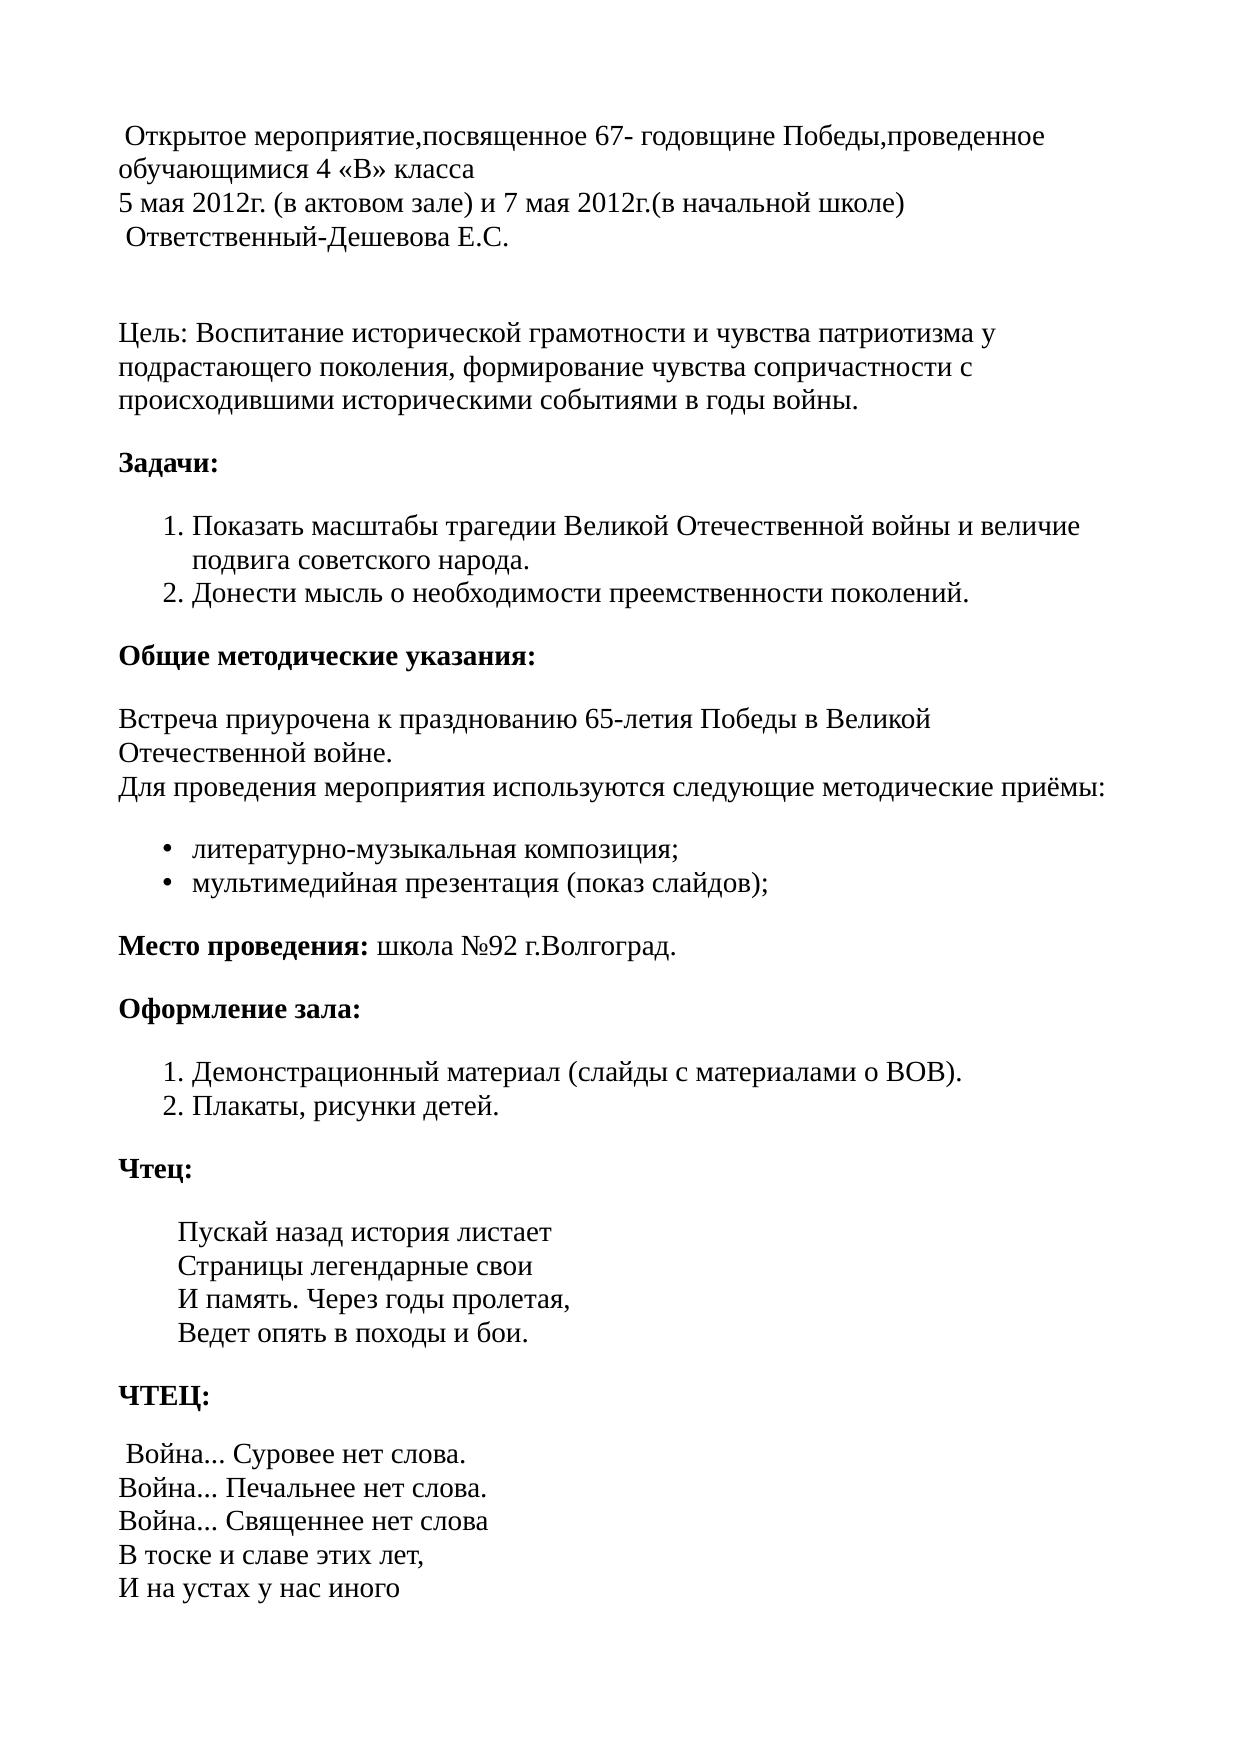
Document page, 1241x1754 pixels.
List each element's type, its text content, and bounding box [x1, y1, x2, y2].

text Война... Суровее нет слова. Война... Печальнее нет слова. Война... Священнее нет слова В тоске и славе этих лет, И на устах у нас иного [118, 1436, 1122, 1604]
list Плакаты, рисунки детей. [162, 1088, 1122, 1122]
list литературно-музыкальная композиция; [162, 832, 1122, 865]
list Показать масштабы трагедии Великой Отечественной войны и величие подвига советского народа. [162, 508, 1122, 576]
text Встреча приурочена к празднованию 65-летия Победы в Великой Отечественной войне. Для проведения мероприятия используются следующие методические приёмы: [118, 702, 1122, 802]
text Общие методические указания: [118, 638, 1122, 672]
text ЧТЕЦ: [118, 1378, 1122, 1411]
list Донести мысль о необходимости преемственности поколений. [162, 576, 1122, 609]
list Демонстрационный материал (слайды с материалами о ВОВ). [162, 1054, 1122, 1088]
text Ответственный-Дешевова Е.С. [118, 219, 1122, 252]
text 5 мая 2012г. (в актовом зале) и 7 мая 2012г.(в начальной школе) [118, 185, 1122, 219]
text Оформление зала: [118, 991, 1122, 1025]
text Чтец: [118, 1151, 1122, 1184]
text Задачи: [118, 445, 1122, 479]
text Цель: Воспитание исторической грамотности и чувства патриотизма у подрастающего поколения, формирование чувства сопричастности с происходившими историческими событиями в годы войны. [118, 315, 1122, 416]
list мультимедийная презентация (показ слайдов); [162, 865, 1122, 899]
text Место проведения: школа №92 г.Волгоград. [118, 928, 1122, 962]
text Пускай назад история листает Страницы легендарные свои И память. Через годы пролетая, Ведет опять в походы и бои. [177, 1214, 1063, 1348]
text Открытое мероприятие,посвященное 67- годовщине Победы,проведенное обучающимися 4 «В» класса [118, 118, 1122, 185]
